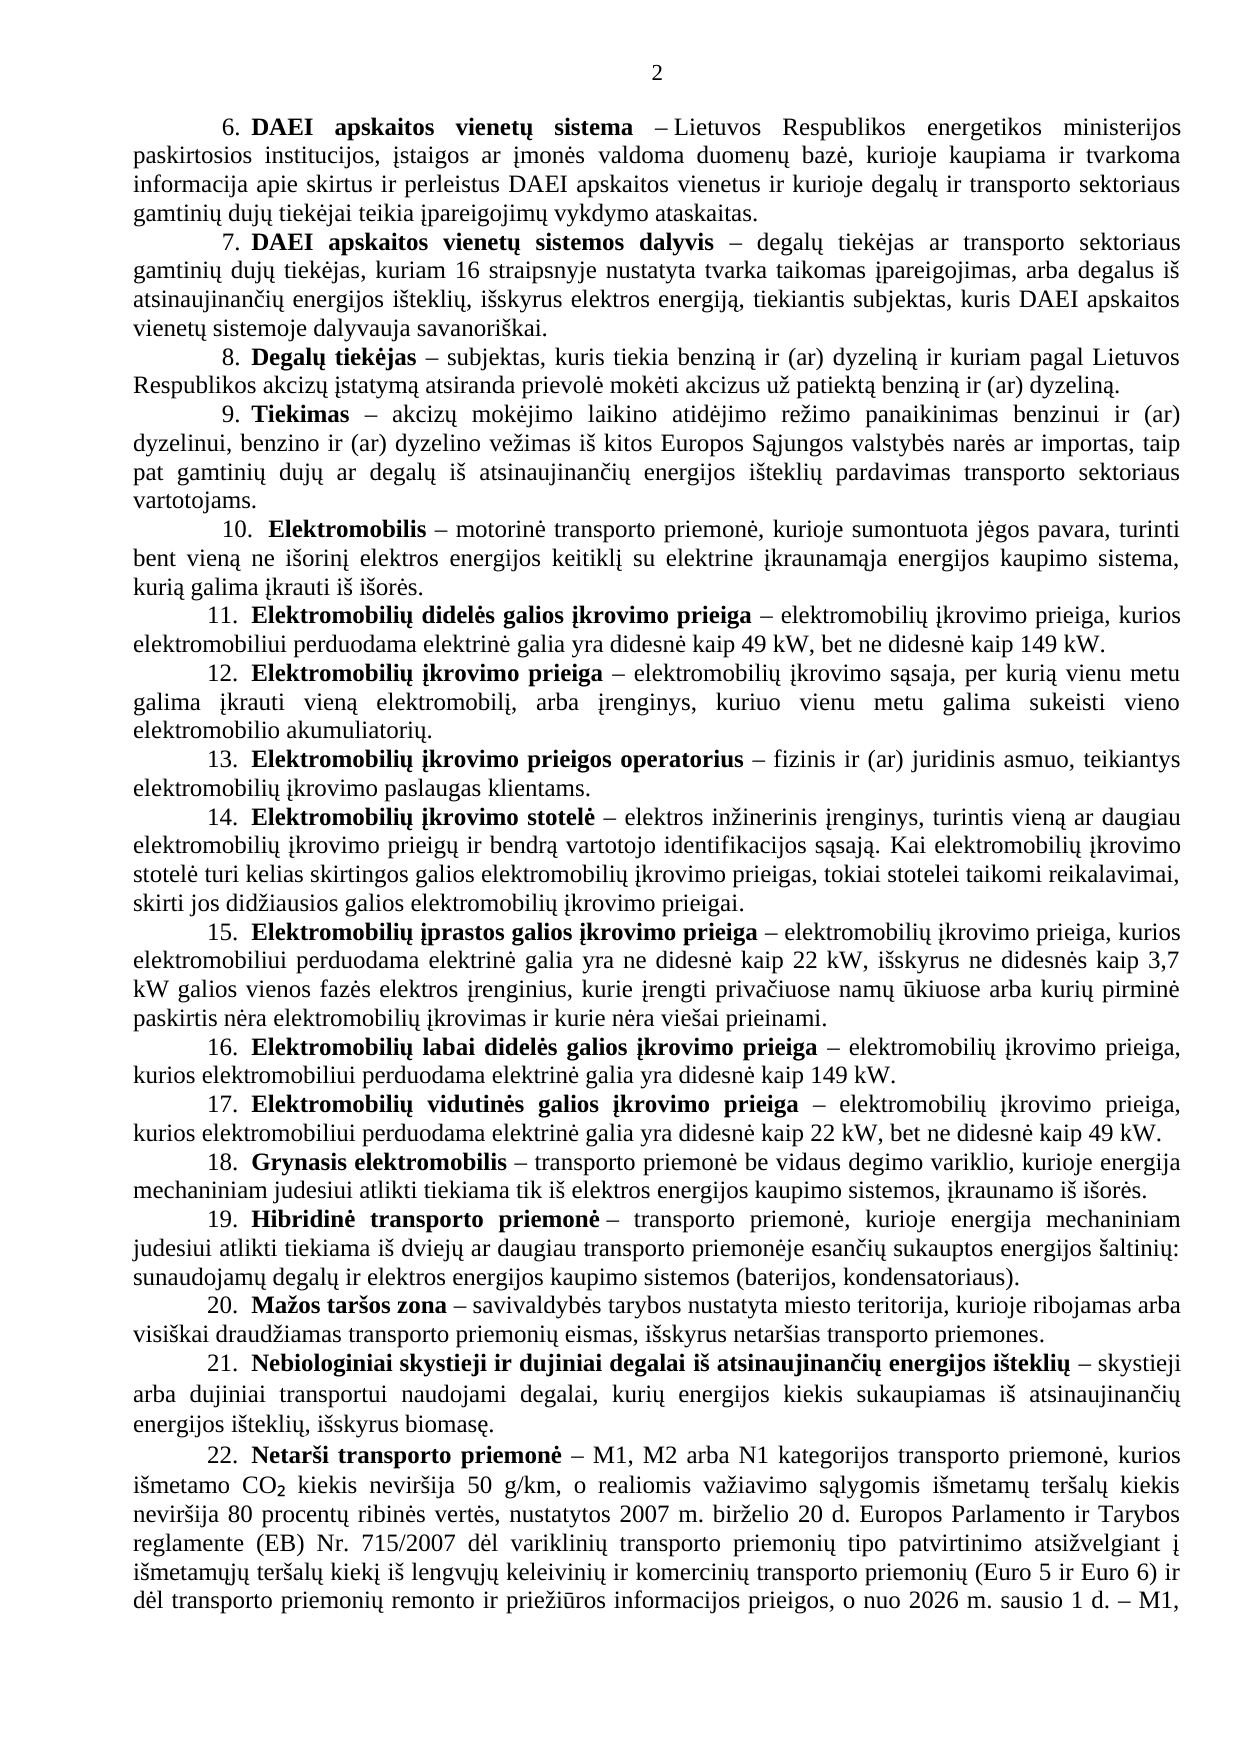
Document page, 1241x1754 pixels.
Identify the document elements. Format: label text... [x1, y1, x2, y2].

text 18. Grynasis elektromobilis – transporto priemonė be vidaus degimo variklio, kurioje energija mechaniniam judesiui atlikti tiekiama tik iš elektros energijos kaupimo sistemos, įkraunamo iš išorės. [133, 1147, 1181, 1204]
text 19. Hibridinė transporto priemonė – transporto priemonė, kurioje energija mechaniniam judesiui atlikti tiekiama iš dviejų ar daugiau transporto priemonėje esančių sukauptos energijos šaltinių: sunaudojamų degalų ir elektros energijos kaupimo sistemos (baterijos, kondensatoriaus). [133, 1204, 1181, 1291]
text 13. Elektromobilių įkrovimo prieigos operatorius – fizinis ir (ar) juridinis asmuo, teikiantys elektromobilių įkrovimo paslaugas klientams. [133, 744, 1181, 802]
text 16. Elektromobilių labai didelės galios įkrovimo prieiga – elektromobilių įkrovimo prieiga, kurios elektromobiliui perduodama elektrinė galia yra didesnė kaip 149 kW. [133, 1032, 1181, 1089]
text 7. DAEI apskaitos vienetų sistemos dalyvis – degalų tiekėjas ar transporto sektoriaus gamtinių dujų tiekėjas, kuriam 16 straipsnyje nustatyta tvarka taikomas įpareigojimas, arba degalus iš atsinaujinančių energijos išteklių, išskyrus elektros energiją, tiekiantis subjektas, kuris DAEI apskaitos vienetų sistemoje dalyvauja savanoriškai. [133, 227, 1181, 342]
text 8. Degalų tiekėjas – subjektas, kuris tiekia benziną ir (ar) dyzeliną ir kuriam pagal Lietuvos Respublikos akcizų įstatymą atsiranda prievolė mokėti akcizus už patiektą benziną ir (ar) dyzeliną. [133, 342, 1181, 399]
text 17. Elektromobilių vidutinės galios įkrovimo prieiga – elektromobilių įkrovimo prieiga, kurios elektromobiliui perduodama elektrinė galia yra didesnė kaip 22 kW, bet ne didesnė kaip 49 kW. [133, 1089, 1181, 1147]
text 21. Nebiologiniai skystieji ir dujiniai degalai iš atsinaujinančių energijos išteklių – skystieji arba dujiniai transportui naudojami degalai, kurių energijos kiekis sukaupiamas iš atsinaujinančių energijos išteklių, išskyrus biomasę. [133, 1348, 1181, 1438]
text 6. DAEI apskaitos vienetų sistema – Lietuvos Respublikos energetikos ministerijos paskirtosios institucijos, įstaigos ar įmonės valdoma duomenų bazė, kurioje kaupiama ir tvarkoma informacija apie skirtus ir perleistus DAEI apskaitos vienetus ir kurioje degalų ir transporto sektoriaus gamtinių dujų tiekėjai teikia įpareigojimų vykdymo ataskaitas. [133, 112, 1181, 227]
text 10. Elektromobilis – motorinė transporto priemonė, kurioje sumontuota jėgos pavara, turinti bent vieną ne išorinį elektros energijos keitiklį su elektrine įkraunamąja energijos kaupimo sistema, kurią galima įkrauti iš išorės. [133, 514, 1181, 601]
text 11. Elektromobilių didelės galios įkrovimo prieiga – elektromobilių įkrovimo prieiga, kurios elektromobiliui perduodama elektrinė galia yra didesnė kaip 49 kW, bet ne didesnė kaip 149 kW. [133, 601, 1181, 658]
text 15. Elektromobilių įprastos galios įkrovimo prieiga – elektromobilių įkrovimo prieiga, kurios elektromobiliui perduodama elektrinė galia yra ne didesnė kaip 22 kW, išskyrus ne didesnės kaip 3,7 kW galios vienos fazės elektros įrenginius, kurie įrengti privačiuose namų ūkiuose arba kurių pirminė paskirtis nėra elektromobilių įkrovimas ir kurie nėra viešai prieinami. [133, 917, 1181, 1032]
text 20. Mažos taršos zona – savivaldybės tarybos nustatyta miesto teritorija, kurioje ribojamas arba visiškai draudžiamas transporto priemonių eismas, išskyrus netaršias transporto priemones. [133, 1291, 1181, 1348]
text 9. Tiekimas – akcizų mokėjimo laikino atidėjimo režimo panaikinimas benzinui ir (ar) dyzelinui, benzino ir (ar) dyzelino vežimas iš kitos Europos Sąjungos valstybės narės ar importas, taip pat gamtinių dujų ar degalų iš atsinaujinančių energijos išteklių pardavimas transporto sektoriaus vartotojams. [133, 399, 1181, 514]
text 12. Elektromobilių įkrovimo prieiga – elektromobilių įkrovimo sąsaja, per kurią vienu metu galima įkrauti vieną elektromobilį, arba įrenginys, kuriuo vienu metu galima sukeisti vieno elektromobilio akumuliatorių. [133, 658, 1181, 744]
text 22. Netarši transporto priemonė – M1, M2 arba N1 kategorijos transporto priemonė, kurios išmetamo CO₂ kiekis neviršija 50 g/km, o realiomis važiavimo sąlygomis išmetamų teršalų kiekis neviršija 80 procentų ribinės vertės, nustatytos 2007 m. birželio 20 d. Europos Parlamento ir Tarybos reglamente (EB) Nr. 715/2007 dėl variklinių transporto priemonių tipo patvirtinimo atsižvelgiant į išmetamųjų teršalų kiekį iš lengvųjų keleivinių ir komercinių transporto priemonių (Euro 5 ir Euro 6) ir dėl transporto priemonių remonto ir priežiūros informacijos prieigos, o nuo 2026 m. sausio 1 d. – M1, [133, 1440, 1181, 1614]
text 14. Elektromobilių įkrovimo stotelė – elektros inžinerinis įrenginys, turintis vieną ar daugiau elektromobilių įkrovimo prieigų ir bendrą vartotojo identifikacijos sąsają. Kai elektromobilių įkrovimo stotelė turi kelias skirtingos galios elektromobilių įkrovimo prieigas, tokiai stotelei taikomi reikalavimai, skirti jos didžiausios galios elektromobilių įkrovimo prieigai. [133, 802, 1181, 917]
